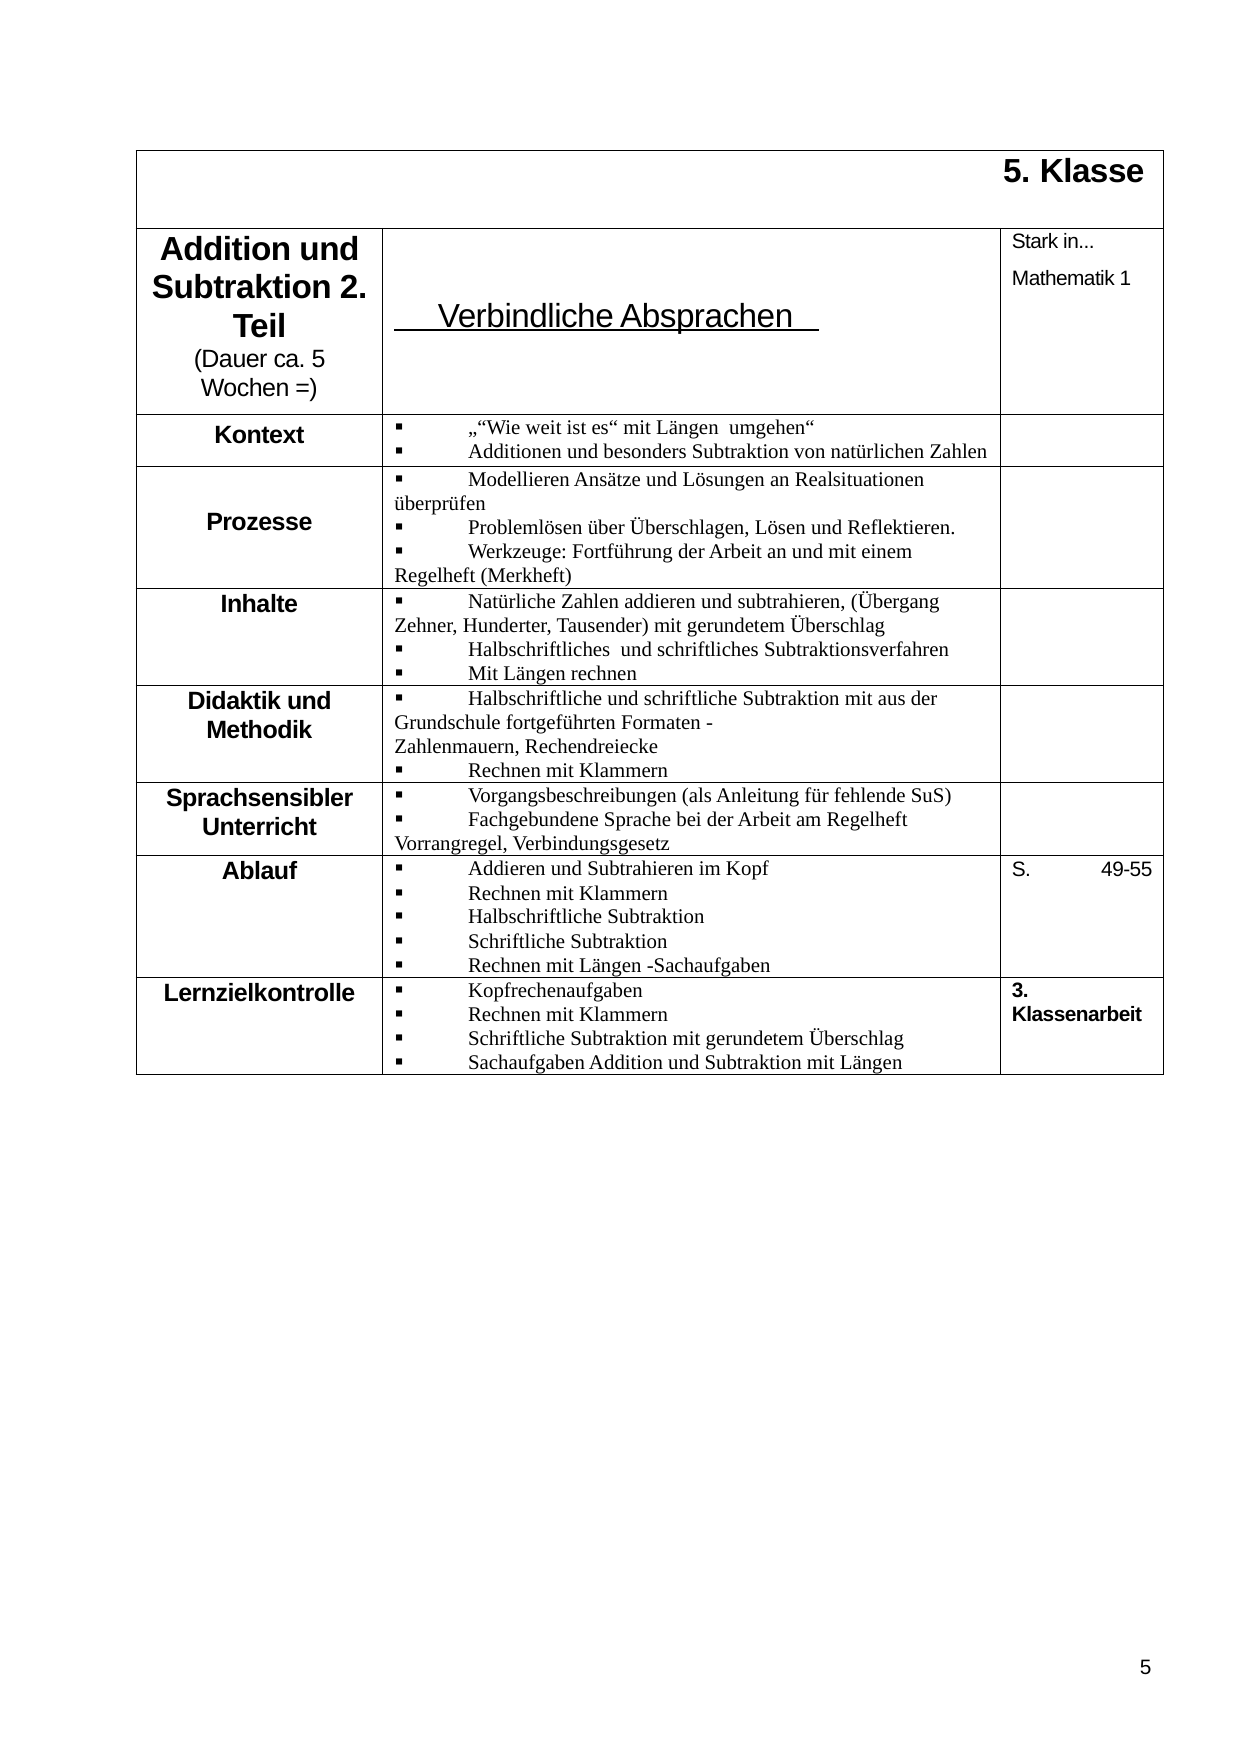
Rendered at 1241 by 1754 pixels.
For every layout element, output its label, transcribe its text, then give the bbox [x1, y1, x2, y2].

table_cell Addieren und Subtrahieren im Kopf Rechnen mit Klammern Halbschriftliche Subtraktion Schriftliche Subtraktion Rechnen mit Längen -Sachaufgaben [383, 856, 1000, 977]
table_cell Stark in... Mathematik 1 [1001, 229, 1163, 414]
table_header 5. Klasse [137, 151, 1163, 228]
table_cell Addition und Subtraktion 2. Teil (Dauer ca. 5 Wochen =) [137, 229, 382, 414]
table_cell [1001, 467, 1163, 587]
table_cell „“Wie weit ist es“ mit Längen umgehen“ Additionen und besonders Subtraktion von natürlichen Zahlen [383, 415, 1000, 466]
table_cell [1001, 589, 1163, 685]
table_cell [1001, 783, 1163, 855]
table_cell Ablauf [137, 856, 382, 977]
table_cell Didaktik und Methodik [137, 686, 382, 782]
table_cell Inhalte [137, 589, 382, 685]
table_cell S. 49-55 [1001, 856, 1163, 977]
table_cell Lernzielkontrolle [137, 978, 382, 1074]
table_cell [1001, 686, 1163, 782]
table_cell Kopfrechenaufgaben Rechnen mit Klammern Schriftliche Subtraktion mit gerundetem Überschlag Sachaufgaben Addition und Subtraktion mit Längen [383, 978, 1000, 1074]
table_cell Natürliche Zahlen addieren und subtrahieren, (Übergang Zehner, Hunderter, Tausender) mit gerundetem Überschlag Halbschriftliches und schriftliches Subtraktionsverfahren Mit Längen rechnen [383, 589, 1000, 685]
table_cell Prozesse [137, 467, 382, 587]
table_cell Verbindliche Absprachen [383, 229, 1000, 414]
table_cell Sprachsensibler Unterricht [137, 783, 382, 855]
table_cell [1001, 415, 1163, 466]
table_cell Kontext [137, 415, 382, 466]
table_cell 3. Klassenarbeit [1001, 978, 1163, 1074]
table_cell Modellieren Ansätze und Lösungen an Realsituationen überprüfen Problemlösen über Überschlagen, Lösen und Reflektieren. Werkzeuge: Fortführung der Arbeit an und mit einem Regelheft (Merkheft) [383, 467, 1000, 587]
table_cell Vorgangsbeschreibungen (als Anleitung für fehlende SuS) Fachgebundene Sprache bei der Arbeit am Regelheft Vorrangregel, Verbindungsgesetz [383, 783, 1000, 855]
table_cell Halbschriftliche und schriftliche Subtraktion mit aus der Grundschule fortgeführten Formaten - Zahlenmauern, Rechendreiecke Rechnen mit Klammern [383, 686, 1000, 782]
